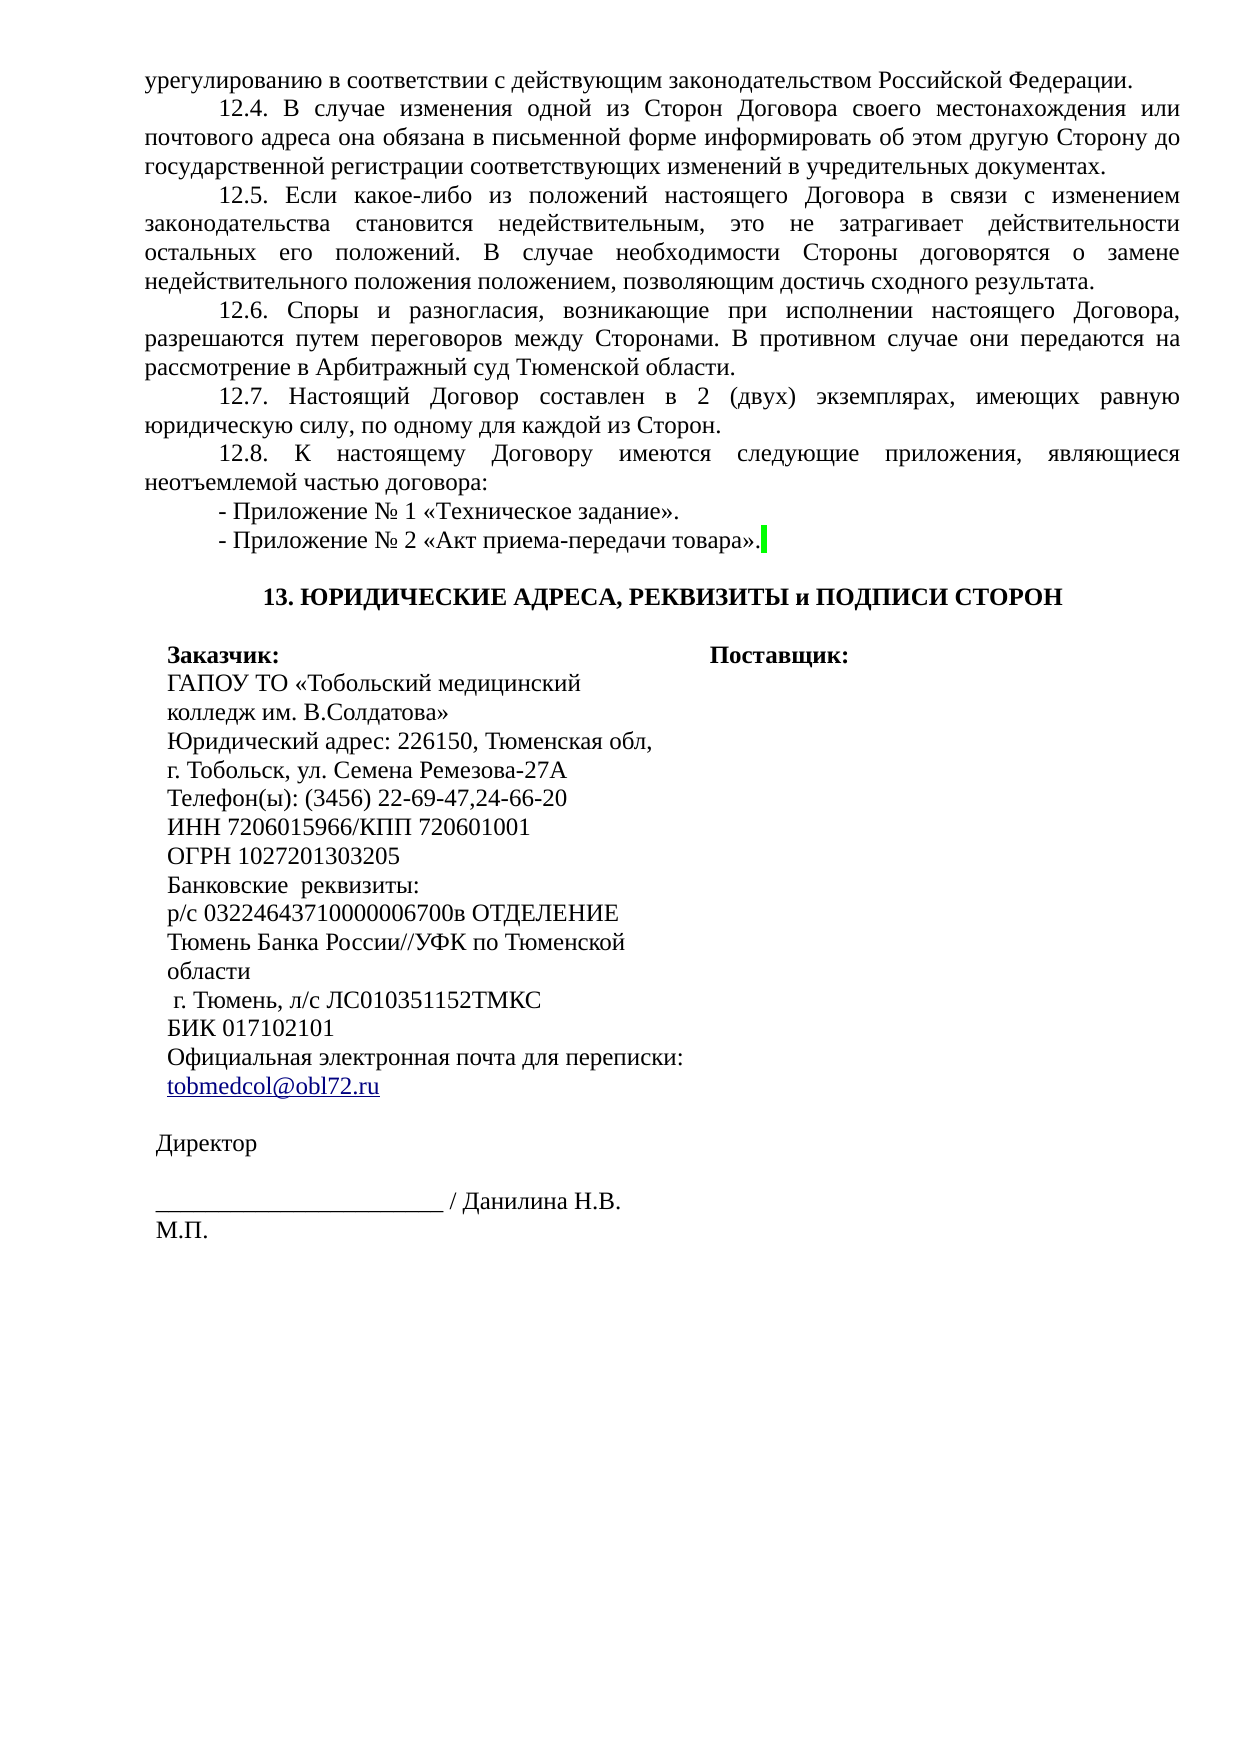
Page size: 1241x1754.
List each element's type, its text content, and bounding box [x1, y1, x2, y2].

table_cell Директор _______________________ / Данилина Н.В. М.П. [144, 1129, 672, 1243]
table_cell [1175, 1129, 1187, 1243]
table_cell [673, 1129, 1174, 1243]
table_header Поставщик: [698, 640, 1187, 1128]
table_header [144, 640, 156, 1128]
table_header Приложение № 3 к документации о закупке ДОГОВОР поставки, установки и настройки оборудования № _______ г.Тобольск «____» _______ 2023 г. Государственное автономное профессиональное образовательное учреждение Тюменской области «Тобольский медицинский колледж имени Володи Солдатова», именуемое в дальнейшем «Заказчик», в лице директора Данилиной Натальи Владимировны, действующего на основании Устава, с одной стороны и ________________________________________ именуемое в дальнейшем «Поставщик», в лице ________________________________________, действующего на основании _______, с другой стороны, в дальнейшем вместе именуемые «Стороны», в соответствии с Федеральным Законом «О закупках товаров, работ, услуг отдельными видами юридических лиц» от 18.07.2011 г. № 223-ФЗ, Положением о закупке товаров, работ, услуг для нужд ГАПОУ ТО «Тобольский медицинский колледж им. В.Солдатова», на основании протокола подведения итогов аукциона в электронной форме от «__»________2023г. заключили настоящий Договор о нижеследующем: 1. ПРЕДМЕТ ДОГОВОРА 1.1. Заказчик поручает, а Поставщик принимает на себя обязательства по поставке, установке и настройке учебно-лабораторного оборудования в рамках реализации федерального проекта «Профессионалитет» государственной программы Российской Федерации «Развитие образования» (далее – «Товар») в соответствии с Техническим заданием (Приложение № 1 к настоящему Договору). 1.2. Наименование, количество (объем сопровождающих услуг), ассортимент, требования к характеристикам Товара указаны в Техническом задании (Приложение № 1). 1.3. Товар должен отвечать требованиям, предъявляемым к качеству товара и его полной работоспособности по назначению, принадлежности (комплектности). 1.4. Источник финансирования: _________________________. 2.ЦЕНА И ПОРЯДОК РАСЧЕТОВ 2.1. Стоимость Товара, поставляемого по настоящему договору, составляет _________________ (__________________________) рублей 00 копеек, в т.ч. НДС/без НДС. 2.2. Стоимость Товара (согласно приложения № 1 Технического задания) включает: а) все расходы и затраты, связанные непосредственно с поставкой оборудования и программного обеспечения (при наличии), затраты на упаковку и перевозку к месту поставки товара, их разгрузку, сохранность, непредвиденные расходы, уплату таможенных пошлин, уплату налогов, сборов и других обязательных платежей в соответствии с законодательством Российской Федерации, б) выезд специалистов Поставщика в город Тобольск для монтажа, установки и настройки оборудования и программного обеспечения (при наличии) ≪под ключ≫, т.е. приведение оборудования к его полной работоспособности; в) обучение специалистов Заказчика при внедрении и техническая поддержка в рамках приобретаемой лицензии (при наличии); г) право использования программного обеспечения на срок, соответствующий приобретаемой лицензии (при наличии); д) Техническая поддержка в течении 12 месяцев; е) методологическая поддержка в рамках приобретаемой лицензии (при наличии); 2.3. Расчет с Поставщиком за поставленные товары осуществляется Заказчиком в рублях Российской Федерации путем перечисления денежных средств на расчетный счет Поставщика по факту его поставки, установки, настройки и проверки его работоспособности в размере 100% в течение 7 (семи) рабочих дней с момента поставки товара, его установки, настройки и проверки его работоспособности и подписания сторонами документов, подтверждающих поставку и установку товара: товарная накладная (по форме ТОРГ-12) и счет-фактура или УПД (универсальный передаточный документ). 2.4. Оплата Заказчиком товара производится при наличии надлежаще оформленных Поставщиком документов о приемке: товарная накладная (по форме ТОРГ-12) и счет-фактура или УПД (универсальный передаточный документ), соответствующих условиям настоящего договора, нормам действующего законодательства Российской Федерации, а также при условии своевременного выставления Заказчику счета на оплату. Счета на оплату и накладные выставляются в соответствии со спецификацией договора. 2.5. В случае выявления Заказчиком несоответствий предоставленных документов условиям договора, он вправе не производить оплату товара до момента предоставления Поставщиком документов, оформленных надлежащим образом. 2.6. Датой оплаты товара считается дата списания денежных средств с расчетного счета Заказчика. При этом обязательства по оплате считаются исполненными с момента поступления денежных средств на расчетный счет Поставщика. 2.7. Увеличение Поставщиком цены Товара в одностороннем порядке в течение срока действия настоящего договора не допускается. 2.8. В случае уменьшения Заказчику, в соответствии с Бюджетным кодексом РФ, ранее доведенных в установленном порядке лимитов бюджетных обязательств на предоставление субсидии, стороны по соглашению вносят изменения в размер и (или) сроки оплаты и (или) объем поставляемого товара. ПОРЯДОК И СРОКИ ПОСТАВКИ ТОВАРА. ПРИЕМ ТОВАРА 3.1. Срок поставки Товара, в том числе установки и настройки оборудования: в течение 90 (девяносто) рабочих дней с даты подписания договора. 3.2. Место поставки, установки и настройки оборудования: 626152, Тюменская обл., г.Тобольск, ул. Семена Ремезова, 27А. 3.3.Приемка Товара осуществляется Заказчиком после установки и настройки оборудования. После того как Заказчик убедился в работоспособности оборудования, Стороны подписывают акт приемки-передачи товара (Приложение № 2). 3.7. В случае обнаружения в передаваемом Товаре недостатков, недостач или иных несоответствий условиям настоящего Договора Заказчик незамедлительно уведомляет об этом Поставщика. Товар с недостатками не принимается и не оплачивается Заказчиком. 3.8. Обнаружив после приемки Товара недостатки, которые НЕ могли быть установлены при обычном способе приемки (скрытые недостатки), Заказчик извещает об этом Поставщика не позднее 10 рабочих дней после их обнаружения. 3.9. При обнаружении недостатков (дефектов) Товара в процессе его реализации, при условии, что данные дефекты не могли быть установлены Заказчиком при приемке Товара от Поставщика, Заказчик извещает об этом Поставщика не позднее 10 рабочих дней после их обнаружения. 3.10. Доставка, погрузка – разгрузка, установка, настройка и пусконаладка (проверка его работоспособности) Товара осуществляется силами и за счет средств Поставщика. 3.11. Поставка товара без технической документации считается ненадлежащей и такой товар не подлежит оплате до момента передачи на него необходимой документации. 3.12. Поставщик несет ответственность за приобретение и оформление всех необходимых документов и разрешений при осуществлении поставки Товара. 3.13. Поставщик обязан предоставить Заказчику вместе с Товаром следующие документы, оформленные должным образом: Счет-фактуру или УПД – 2 экземпляра; Товарную накладную (форма № ТОРГ-12) – 2 экземпляра; Акт приема-передачи Товара – 2 экземпляра; Транспортный (товаро – сопроводительный) документ, подтверждающий доставку товара до места нахождения Заказчика – 2 экземпляра; Сертификат (декларацию) соответствия качества, или сертификат выданный заводом-изготовителем – по 1 экземпляру на каждую единицу оборудования, включенного в состав согласно Приложения 1 настоящего Договора; Инструкцию по эксплуатации и техническому обслуживанию Товара (руководство пользователя) на русском языке – по 1 экземпляру на каждую единицу оборудования, включенного в состав согласно Приложения 1 настоящего Договора. В случае поставки импортного оборудования, документация по эксплуатации и техническому обслуживанию, программированию предоставляется также на английском языке; Иные документы, необходимые в соответствии с действующим законодательством Российской Федерации. 3.14. Поставщик гарантирует, что техническая документация, предоставленная Поставщиком, является комплектной и достаточной для сборки, эксплуатации и технического обслуживания Товара. ПРАВА И ОБЯЗАННОСТИ СТОРОН 4.1. Поставщик обязан: 4.1.1. Поставить, установить и настроить оборудование в количестве (объеме), ассортименте и на условиях указанных в Техническом задании, (Приложение № 1). 4.1.2. Осуществить установку и настройку оборудования, и гарантировать, что качество поставляемого Товара соответствует требованиям стандартов и технических условий, установленных в Российской Федерации (далее - РФ), Техническим регламентам Таможенного союза. А также гарантировать поставку Товара, не попадающего под отдельные специальные экономические меры, установленные действующими законодательством и нормативно-правовыми актами Российской Федерации. 4.1.3. Осуществлять доставку, установку и настройку оборудования силами и за счет средств Поставщика или с привлечение третьих лиц имеющих на это определенные допуски и разрешения. 4.1.4. Передавать Заказчику Товар в упаковке, соответствующим обязательным требованиям для данного вида Товара, обеспечивающим сохранность Товара при обычных условиях хранения и транспортировки. 4.1.5. Одновременно с передачей Товара передавать Заказчику сопроводительные и транспортные документы на поставляемый Товар, товарную (товарно-транспортную) накладную, счет, счет-фактуру, а также иную документацию, в том числе подтверждающую качество поставляемого Товара, предусмотренную законодательством Российской Федерации для данного вида Товара. В случае подписания счета-фактуры уполномоченным представителем Поставщика к счету-фактуре должен быть приложен надлежащим образом удостоверенный документ, подтверждающий соответствующие полномочия представителя Поставщика. Товаросопроводительные документы на передаваемый Заказчику Товар должны быть оформлены в соответствии с требованиями действующего на момент передачи Товара законодательства Российской Федерации, в противном случае поставляемая партия Товара оплате не подлежит. 4.1.6. В случае выявления Заказчиком поставки Товара в количестве меньшем, чем это определено заявкой Заказчика, а также поставки некачественного Товара или недостатков Товара Поставщик за свой счет (включая транспорт) обязан поставить недостающий Товар, заменить некачественный Товар на качественный Товар, устранить выявленные недостатки Товара в установленный Заказчиком срок. 4.1.7. Обеспечить соблюдение работниками Поставщика при выполнении обязательств по настоящему Договору правил нахождения на территории режимного объекта Заказчика, а также правил и норм охраны труда, техники безопасности, пожарной безопасности, электробезопасности, санитарных норм и правил, иных требований, установленных законодательством Российской Федерации. Поставщик несет ответственность за соблюдение указанными работниками соответствующих правил, норм и требований. 4.2. Заказчик обязан: 4.2.1. Совершить необходимые действия, обеспечивающие принятие Товара, поставленного в соответствии с настоящим Договором. 4.2.2. При принятии Товара проверить количество, качество, ассортимент, функциональные и качественные характеристики поставленного Товара и о выявленных несоответствиях или недостатках Товаров незамедлительно уведомить Поставщика. 4.2.3. Оплачивать поставленный Товар надлежащего качества в порядке и сроки, установленные разделом 2 настоящего Договора. 4.3. Заказчик вправе: 4.3.1. Требовать от Поставщика поставки Товара надлежащего качества по принятой заявке в соответствии с наименованием, количеством, ассортиментом, в порядке и сроки, установленные Договором. Заказчик вправе отказаться от принятия Товара ненадлежащего качества. 4.3.2. В случае поставки Товара в количестве меньшем, чем это определено заявкой Заказчика, поставки некачественного Товара или Товара с недостатками требовать от Поставщика поставки недостающего Товара, замены некачественного Товара на качественный Товар или устранения недостатков Товара в установленный Заказчиком срок. 4.3.3. Для проверки соответствия качества поставляемого Товара требованиям, установленным настоящим договором, привлекать независимых экспертов. 4.3.4. Запрашивать у Поставщика любую относящуюся к предмету настоящего договора документацию и информацию. 4.4. В случае изменения адреса, банковских реквизитов одной из Сторон по настоящему Договору, Сторона, изменившая банковские реквизиты и/или адрес обязуется незамедлительно уведомить о таких изменениях другую Сторону в срок не позднее 2 (Двух) дней официальным письмом за подписью уполномоченного лица, с визой главного бухгалтера и печатью организации. 5. КАЧЕСТВО, УПАКОВКА ТОВАРА Качество поставляемого Поставщиком Товара должно соответствовать установленным для данных видов Товаров нормам и требованиям ГОСТ. В комплекте поставки должны присутствовать декларация о соответствии, счета-фактуры с указанием номера ГТД (грузовой таможенной декларации) и страны происхождения Товара. Сопроводительная документация должна быть составлена на русском языке. Поставляемый товар должен соответствовать требованиям качества и безопасности, установленными для данного вида товара действующими Российскими стандартами и правилами (ГОСТ, ГОСТ Р, ГОСТ Р МЭК, ТУ, СНиП и другими правовыми актами), а так же соответствовать стандартам страны-производителя и иметь сертификат (декларацию) соответствия качества или сертификат выданный заводом изготовителем. Помимо этого, качество и комплектность товара должны соответствовать техническим условиям, указанным в Договоре и в приложениях к нему. Поставляемый Товар должен быть новым, не бывшим в употреблении, не поврежденным, свободным от прав третьих лиц. Не допускается к поставке Товар, собранный из восстановленных узлов и агрегатов, а также выставочные образцы. Поставляемый Товар не должен иметь признаков контрафактной, а именно несанкционированного использования или нанесения торговых марок изготовителя Товара. Заказчик имеет право потребовать письменное подтверждение Поставщика о подлинности поставляемого Товара, провести экспертизу на предмет его оригинальности, контрафактной, в независимой экспертной организации, непосредственно у изготовителя. 5.6. Тара и упаковка должна обеспечивать полную сохранность товара, предохранять его от повреждений при транспортировке и соответствовать требованиям ГОСТ, ОСТ и ТУ, установленным для данного вида товара. Маркировка упаковки должна строго соответствовать маркировке товара. Маркировка товара должна содержать: наименование изделия, наименование завода-изготовителя, дату выпуска. 5.7. Упаковка должна обеспечивать полную сохранность Товара от всех повреждений и коррозий в пути следования с учетом нескольких перегрузок. 5.8. На упаковке должна быть нанесена следующая информация: наименование Товара, количество Товара в упаковке, артикул, штрих-код. ГАРАНТИЙНЫЕ ОБЯЗАТЕЛЬСТВА 6.1. Срок предоставления гарантии качества на оборудование: 12 (двенадцать) месяцев с даты подписания акта приема – передачи Товара и товарной накладной, но не менее чем срок действия гарантии производителя (изготовителя) оборудования. 6.2. Гарантийное обслуживание товара осуществляется Поставщиком в период гарантийного срока, в течение 30 (тридцати) календарных дней с момента обращения Заказчиком с претензионным письмом. 6.3. После получения претензии от Заказчика на устранение неисправности оборудования Поставщик в первую очередь должен произвести дистанционный анализ неисправности, а затем устранить неисправность посредством телефонной поддержки или удаленного доступа, связавшись с представителем Заказчика по телефону в течение 1 дня следующего за подачей претензии от Заказчика, проанализировать и локализовать проблему. 6.4. В случае невозможности устранения неисправности удаленно Поставщик обязан устранить неисправность собственными силами посредствам выезда специалистов Поставщика, или силами третьих лиц (за счет Поставщика) в течение 30 (тридцати) календарных дней с момента уведомления Заказчиком. 6.5. В случае невозможности устранения неисправности на месте установки товара и при необходимости отправки товара в адрес Поставщика, отправка товара осуществляется за счет Поставщика. 6.3. В случае, если Поставщик не устранил неисправность оборудования в течение 30 (тридцати) календарных дней с момента уведомления Заказчиком, и не уведомил Заказчика о продлении срока устранения неисправности по обоснованной причине, либо необоснованно отказался от устранения неисправности, Заказчик в одностороннем порядке составляет Акт, который является окончательным и обязательным для Поставщика, и направляет его Поставщику по электронной почте, с последующей отправкой оригиналов Акта заказной почтой. Акт является основанием вступления в силу п. 7 настоящего договора. С момента получения акта Поставщик считается не выполнившим сроки исполнения обязательств по настоящему Договору и несет ответственность в соответствии с разделом 7 настоящего Договора. 6.4. Гарантийное обслуживание товара продлевается на срок равный сроку прошедшему с момента обнаружения неисправности до момента ее устранения. В случае неоднократного выхода Товара из строя или длительного простоя (более двух месяцев совокупно) в течение гарантийного срока, Заказчик вправе расторгнуть Договор, потребовать возврата полученных денежных средств и оплаты штрафов в соответствии с разделом 8 настоящего Договора. 6.5. Поставщик гарантирует качество и безопасность поставляемого товара в соответствии с действующими стандартами, утвержденными в отношении данного вида товара, и наличием сертификатов, обязательных для данного вида товара, оформленных в соответствии с действующим законодательством РФ, что подтверждается сертификатом (декларацией) соответствия качества или сертификатом выданным заводом-изготовителем. 6.6. В период действия гарантийного срока Поставщик обязан за свой счет проводить необходимый ремонт, устранять недостатки и некомплектность товара с несением всех расходов, связанных с выполнением данного обязательства. 6.7. В период гарантийного срока Поставщик за свой счет обязуется осуществлять замену любой неисправной части товара, если неисправность вызвана дефектом конструкции, некачественными материалами и не является результатом действия непреодолимой силы, небрежности, неправильного обращения, не является результатом внесения изменений в товар, его повреждения персоналом Заказчика или третьими лицами. 6.8. Претензии по качеству в отношении скрытых недостатков товара могут быть предъявлены Заказчиком Поставщику в течение всего гарантийного срока. 6.9. В случае поставки некачественного товара или товара, не соответствующего условиям настоящего Договора по ассортименту, комплектации, марке и/или техническим характеристикам, по требованию Заказчика, Поставщик обязан заменить его на товар, соответствующий условиям настоящего Договора в течение 30 (тридцати) календарных дней с момента получения письменной претензии от Заказчика. В случае неисполнения обязательств по замене на товар, соответствующий условиям настоящего Договора по ассортименту, комплектации, марке и/или техническим характеристикам, Поставщик обязуется в течение 10 (десяти) календарных дней со дня получения соответствующего требования от Заказчика вернуть полученные денежные средства и оплатить штраф в соответствии с разделом 7 настоящего Договора. 6.10. В случае обнаружения недостатков Товара или его несоответствие условиям Договора при приемке или при эксплуатации в течение гарантийного срока, Поставщик обязан устранить недостатки или заменить Товар в согласованный с Заказчиком срок, не превышающий 30 (тридцати) календарных дней. 6.11. В случае устранения недостатков в Товаре, гарантийный срок продлевается на время, в течение которого Товар не использовался из-за обнаруженных недостатков, выхода из строя (поломки) и простоя Товара по вине Поставщика. При замене Товара в целом гарантийный срок исчисляется заново со дня поставки нового Товара. 7. ОТВЕТСТВЕННОСТЬ СТОРОН 7.1. В случае просрочки исполнения заказчиком обязательств, предусмотренных договором, а также в иных случаях неисполнения или ненадлежащего исполнения заказчиком обязательств, предусмотренных договором, поставщик (исполнитель, подрядчик) вправе потребовать уплаты неустоек (штрафов, пеней). Пеня начисляется за каждый день просрочки исполнения обязательства, предусмотренного договором, начиная со дня, следующего после дня истечения установленного договором срока исполнения обязательства. Такая пеня устанавливается договором в размере одной трехсотой действующей на дату уплаты пеней ключевой ставки Центрального банка Российской Федерации от не уплаченной в срок суммы. Штрафы начисляются за ненадлежащее исполнение заказчиком обязательств, предусмотренных договором, за исключением просрочки исполнения обязательств, предусмотренных договором. Размер штрафа устанавливается договором в виде фиксированной суммы и составляет: а) 1000 рублей, если цена договора не превышает 3 млн. рублей; б) 5000 рублей, если цена договора составляет свыше 3 млн. рублей до 50 млн. рублей (включительно); в) 10000 рублей, если цена договора превышает 50 млн. рублей. 7.2. В случае просрочки исполнения поставщиком (исполнителем, подрядчиком) обязательств (в том числе гарантийного обязательства), предусмотренных договором, а также в случаях неисполнения или ненадлежащего исполнения поставщиком (исполнителем, подрядчиком) обязательств, предусмотренных договором, заказчик направляет поставщику (исполнителю, подрядчику) требование об уплате неустоек (штрафов, пеней). 7.3. Пеня начисляется за каждый день просрочки исполнения поставщиком (исполнителем, подрядчиком) обязательства, предусмотренного договором, а также в случаях неисполнения или ненадлежащего исполнения поставщиком (исполнителем, подрядчиком) обязательств, предусмотренных договором, начиная со дня, следующего после дня истечения установленного договором срока исполнения обязательства. Пеня устанавливается договором в размере, одной десятой действующей на дату уплаты пени ключевой ставки Центрального банка Российской Федерации от цены договора, уменьшенной на сумму, пропорциональную объему обязательств, предусмотренных договором и фактически исполненных поставщиком (исполнителем, подрядчиком). 7.4. В случаях неисполнения или ненадлежащего исполнения поставщиком (подрядчиком, исполнителем) обязательства, предусмотренного договором, в том числе, которое не имеет стоимостного выражения, размер штрафа устанавливается (при наличии в договоре таких обязательств) в следующем порядке: а) 50 000 рублей, если цена договора не превышает 1 млн.рублей; б) 100 000 рублей, если цена договора составляет от 1 млн.рублей до 3 млн. рублей; в) 150 000 рублей, если цена договора составляет свыше 3 млн. рублей до 10 млн. рублей (включительно); г) 200 000 рублей, если цена договора превышает 10 млн. рублей 7.6. Общая сумма начисленной неустойки (штрафов, пени) за неисполнение или ненадлежащее исполнение поставщиком (подрядчиком, исполнителем) обязательств, предусмотренных договором, не может превышать цену договора. 7.7. Общая сумма начисленной неустойки (штрафов, пени) за ненадлежащее исполнение заказчиком обязательств, предусмотренных договором, не может превышать цену договора. 7.8. Сторона освобождается от уплаты неустойки (штрафа, пени), если докажет, что неисполнение или ненадлежащее исполнение обязательства, предусмотренного договором, про изошло вследствие непреодолимой силы или по вине другой стороны. 8. ФОРС-МАЖОР 8.1. Стороны освобождаются от ответственности за частичное или полное неисполнение обязательств по настоящему Договору, если оно явилось следствием обстоятельств непреодолимой силы, возникших после заключения Договора в результате событий чрезвычайного характера, которые Стороны не могли предвидеть и предотвратить разумными мерами. 8.2. К обстоятельствам непреодолимой силы относятся события, на которые стороны не могут оказать влияние и за возникновение которых они не несут ответственности, например, война и военные действия, пожар, наводнение, землетрясение, забастовка, правительственные постановления или распоряжения государственных органов. В этом случае срок исполнения обязательств переносится на срок, в течение которого действуют форс-мажорные обстоятельства, или согласовывается сторонами дополнительно. 8.3. Сторона, для которой создалась невозможность исполнения обязательств по настоящему Договору, обязана в течение 3 (трех) дней известить в письменной форме другую Сторону о возникновении (и прекращении) вышеуказанных обстоятельств. Извещение должно содержать данные о характере обстоятельств, а также официальные документы, удостоверяющие наличие этих обстоятельств. 8.4. Сторона, не известившая другую Сторону в течение 3 (трех) дней, лишается возможности ссылаться на форс-мажор в случае невыполнения условий настоящего Договора. 8.5. В случае, если из-за обстоятельств непреодолимой силы обязательства по Договору невозможно выполнить даже по истечении срока, на который их исполнение было приостановлено, Договор может быть расторгнут на основании статьи 451 Гражданского кодекса Российской Федерации (в связи с существенным изменением обстоятельств). 9. РАЗРЕШЕНИЕ СПОРОВ 9.1. Все споры и разногласия, которые могут возникнуть в связи с выполнением обязательств по настоящему Договору, Стороны будут стремиться разрешать путем переговоров. Стороны прилагают все усилия для достижения взаимовыгодной договоренности. 9.2. В случае, если указанные споры и разногласия не могут быть разрешены путем переговоров, они подлежат разрешению в порядке, предусмотренном действующим законодательством Российской Федерации в Арбитражном суде Тюменской области. 9.3. Претензии сторон направленные в досудебном порядке подлежат рассмотрению в течении 10 рабочих дней с момента поступления. 10. АНТИКОРРУПЦИОННАЯ ОГОВОРКА 10.1. Каждая из сторон договора подтверждает, что ни сама сторона, ни ее руководство или работники не предлагали, не обещали, не требовали, не принимали деньги, ценные бумаги, иное имущество или услуги, связанные с заключением или исполнением договора. 10.2. Стороны обязуются в течение всего срока действия договора и после его истечения принять все разумные меры для недопущения действий, указанных в п. 10.1, в том числе со стороны руководства или работников сторон, третьих лиц. 10.3. Стороны обязуются соблюдать, а также обеспечивать соблюдение их руководством, работниками и посредниками, действующими по договору, настоящей оговорки, а также оказывать друг другу содействие в случае действительного или возможного нарушения ее требований. 10.4. Сторонам договора, их руководителям и работникам запрещается: 10.4.1. Передавать или предлагать денежные средства, ценные бумаги или иное имущество, безвозмездно выполнять работы (оказывать услуги) и т. д. представителям публичных органов власти, должностным лицам, лицам, которые являются близкими родственниками представителей публичных органов власти или должностных лиц, либо лицам, иным образом связанным с государством, в целях неправомерного получения преимуществ для сторон договора, их руководства, работников или посредников, действующих по договору. 10.4.2. Передавать или предлагать денежные средства, ценные бумаги или иное имущество, безвозмездно выполнять работы (оказывать услуги) и т. д. работникам или руководству другой стороны с целью обеспечить совершение ими каких-либо действий в пользу стимулирующей стороны. 10.4.3. Совершать иные действия, нарушающие действующее антикоррупционное законодательство РФ. 10.5. В случае возникновения у стороны договора подозрений, что произошло или может произойти нарушение каких-либо положений настоящей оговорки, соответствующая сторона обязуется уведомить другую сторону об этом в письменной форме. Указанная сторона имеет право приостановить исполнение обязательств по договору до получения подтверждения от другой стороны, что нарушение не произошло или не произойдет. Подтверждение должно быть направлено в течение 3 (трех) рабочих дней с даты получения письменного уведомления. 10.6. В случае если нарушение одной из сторон настоящей оговорки подтвердится, другая сторона имеет право расторгнуть договор в одностороннем порядке, направив письменное уведомление о расторжении. 11. ПОРЯДОК ИЗМЕНЕНИЯ И РАСТОРЖЕНИЯ ДОГОВОРА 11.1. Изменение существенных условий Договора при его заключении, исполнении не допускается, за исключением их изменения по соглашению Сторон в следующих случаях: изменение цены Договора: - снижение, увеличение цены Договора при изменении предусмотренных Договором количества Товара, качества поставляемого Товара и иных условий Договора; 2) изменение объема закупаемого Товара: - если по предложению Заказчика увеличивается или уменьшается предусмотренное Договором количество Товара; 3) изменение сроков исполнения Договора; 4) в случаях, предусмотренных п. 5 ст. 78.1 Бюджетного кодекса Российской Федерации, при уменьшении размера субсидии, установленной Заказчику на текущий финансовый год. В случае перемены Заказчика права и обязанности Заказчика, предусмотренные Договором, переходят к новому Заказчику. 11.3. Изменения и дополнения к Договору действительны, если совершены в письменной форме и подписаны обеими Сторонами. Соответствующие дополнительные соглашения Сторон являются неотъемлемой частью Договора. 11.4. Расторжение настоящего Договора допускается по соглашению Сторон, по решению суда или в связи с односторонним отказом Стороны от исполнения Договора в соответствии с гражданским законодательством Российской Федерации. 11.5. Стороны вправе принять решение об одностороннем отказе от исполнения данного Договора по основаниям, предусмотренным Гражданским кодексом Российской Федерации для одностороннего отказа от исполнения отдельных видов обязательств. 12. ПРОЧИЕ УСЛОВИЯ 12.1. Настоящий Договор вступает в силу с момента заключения и действует до полного исполнения Сторонами своих обязательств по настоящему Договору. 12.2. Окончание срока действия настоящего Договора не освобождает Стороны от ответственности за его нарушение. 12.3. Отношения Сторон, не урегулированные настоящим Договором, подлежат урегулированию в соответствии с действующим законодательством Российской Федерации. 12.4. В случае изменения одной из Сторон Договора своего местонахождения или почтового адреса она обязана в письменной форме информировать об этом другую Сторону до государственной регистрации соответствующих изменений в учредительных документах. 12.5. Если какое-либо из положений настоящего Договора в связи с изменением законодательства становится недействительным, это не затрагивает действительности остальных его положений. В случае необходимости Стороны договорятся о замене недействительного положения положением, позволяющим достичь сходного результата. 12.6. Споры и разногласия, возникающие при исполнении настоящего Договора, разрешаются путем переговоров между Сторонами. В противном случае они передаются на рассмотрение в Арбитражный суд Тюменской области. 12.7. Настоящий Договор составлен в 2 (двух) экземплярах, имеющих равную юридическую силу, по одному для каждой из Сторон. 12.8. К настоящему Договору имеются следующие приложения, являющиеся неотъемлемой частью договора: - Приложение № 1 «Техническое задание». - Приложение № 2 «Акт приема-передачи товара». 13. ЮРИДИЧЕСКИЕ АДРЕСА, РЕКВИЗИТЫ и ПОДПИСИ СТОРОН Приложение № 1 к Договору поставки № __________ от «__» _________ 202__ г. Техническое задание на поставку учебно-лабораторного оборудования в рамках реализации федерального проекта «Профессионалитет» государственной программы Российской Федерации «Развитие образования» Приложение № 2 к Договору поставки № __________ от «__» _________ 202__ г. ФОРМА АКТ ПРИЕМА-ПЕРЕДАЧИ ТОВАРА от «_____» ________________ 20 г. Мы, нижеподписавшиеся, представитель Поставщика, ___________________________________________________ действующий на основании _________________, с одной стороны, и представитель Заказчика, ____________________________________________________________________________, действующий на основании _______________________, с другой стороны, составили настоящий Акт о том, что первый сдал, а второй принял__________________________________________________________________________________, в количестве _____ шт., в соответствии с договором поставки № _________________ от __________ Стоимость товара составляет _____________ (___________) руб. ____ коп., в том числе НДС ______________ (_______________) руб. ___ коп. Претензий к товару по ассортименту, количеству и качеству не имеется. Поставка, установка и настройка товара выполнена в полном объёме в соответствии с условиями Договора поставки. Выполнны__________________________________________________________________________________, в результате чего, ______________________________________________________________________________________, в количестве ____ шт., передан в __________________________________________________________________________. Приложение 1 Приложение 2 … [139, 59, 1187, 1666]
table_header Заказчик: ГАПОУ ТО «Тобольский медицинский колледж им. В.Солдатова» Юридический адрес: 226150, Тюменская обл, г. Тобольск, ул. Семена Ремезова-27А Телефон(ы): (3456) 22-69-47,24-66-20 ИНН 7206015966/КПП 720601001 ОГРН 1027201303205 Банковские реквизиты: р/с 03224643710000006700в ОТДЕЛЕНИЕ Тюмень Банка России//УФК по Тюменской области г. Тюмень, л/с ЛС010351152ТМКС БИК 017102101 Официальная электронная почта для переписки: tobmedcol@obl72.ru [156, 640, 698, 1128]
